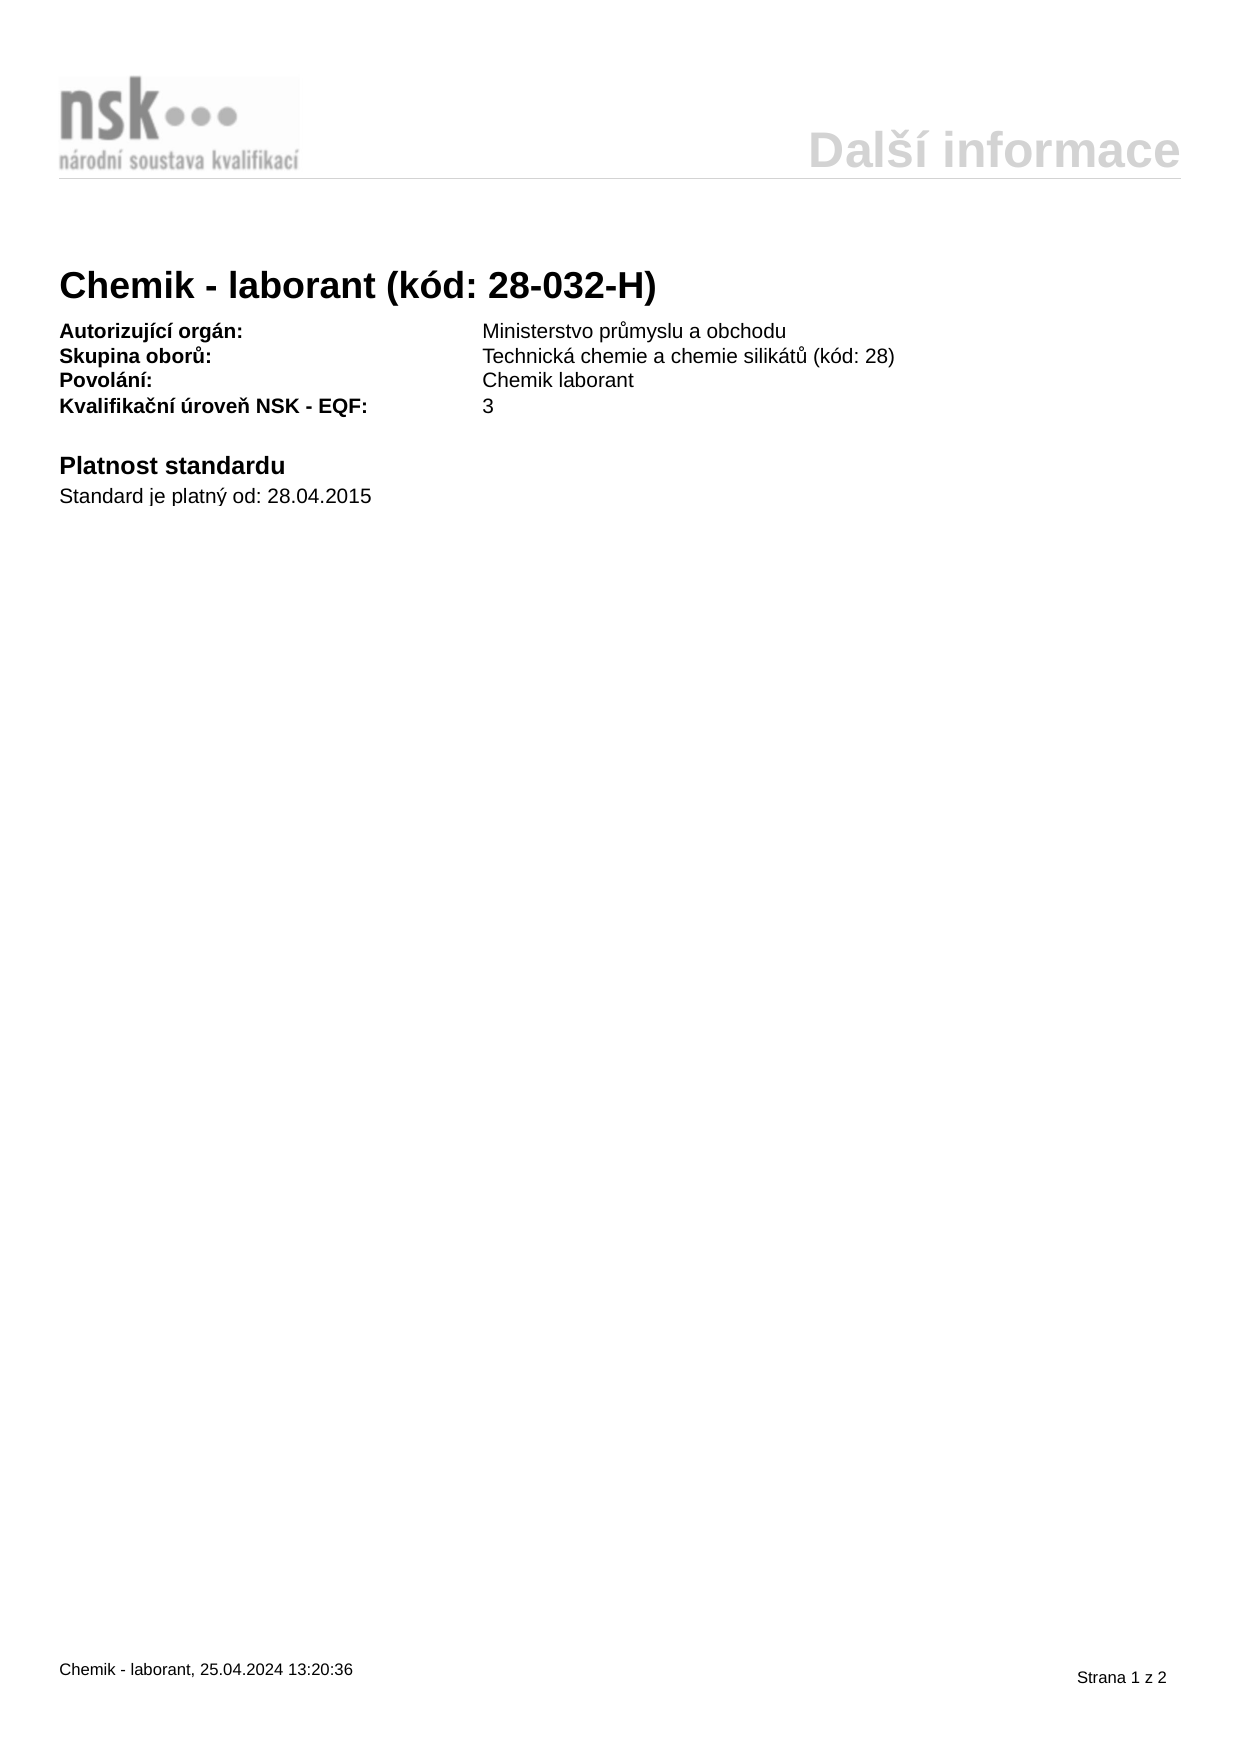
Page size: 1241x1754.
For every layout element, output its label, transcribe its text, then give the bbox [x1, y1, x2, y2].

table_cell [861, 307, 1167, 319]
table_cell [1167, 196, 1181, 224]
table_header [620, 59, 627, 172]
table_cell Autorizující orgán: [59, 319, 482, 343]
table_cell Chemik - laborant (kód: 28-032-H) [59, 224, 1181, 307]
table_cell 3 [482, 394, 1181, 417]
table_cell [861, 806, 1167, 1106]
table_cell Povolání: [59, 368, 482, 392]
table_cell [619, 1384, 627, 1659]
table_cell [482, 1384, 619, 1659]
table_cell [59, 172, 119, 178]
table_cell Chemik laborant [482, 368, 1181, 393]
table_cell [861, 418, 1167, 447]
table_cell [619, 506, 627, 806]
table_cell [119, 1384, 482, 1659]
table_cell [1167, 806, 1181, 1106]
table_cell [119, 172, 482, 178]
table_cell [1167, 1660, 1181, 1696]
table_cell [482, 172, 619, 178]
table_cell Platnost standardu [59, 448, 1181, 483]
table_cell [619, 307, 627, 319]
table_cell [1167, 1106, 1181, 1383]
table_cell [619, 172, 627, 178]
table_cell [1167, 506, 1181, 806]
table_cell [861, 196, 1167, 224]
table_cell [619, 1106, 627, 1383]
table_cell [627, 307, 861, 319]
table_cell [59, 196, 119, 224]
table_cell [119, 418, 482, 447]
table_cell [619, 418, 627, 447]
table_cell [861, 1106, 1167, 1383]
table_cell Strana 1 z 2 [861, 1660, 1167, 1696]
table_cell [59, 179, 1181, 196]
table_cell [861, 506, 1167, 806]
table_cell [59, 506, 119, 806]
table_cell [627, 1384, 861, 1659]
table_cell [861, 1384, 1167, 1659]
table_cell [482, 806, 619, 1106]
table_cell [619, 806, 627, 1106]
table_cell [59, 307, 119, 319]
table_cell [59, 806, 119, 1106]
table_cell [119, 307, 482, 319]
table_cell [1167, 1384, 1181, 1659]
table_cell [627, 1106, 861, 1383]
table_cell [119, 196, 482, 224]
table_cell Skupina oborů: [59, 344, 482, 368]
table_cell [482, 196, 619, 224]
table_cell [1167, 418, 1181, 447]
table_cell Technická chemie a chemie silikátů (kód: 28) [482, 344, 1181, 368]
table_cell [119, 806, 482, 1106]
table_cell [627, 506, 861, 806]
table_cell Ministerstvo průmyslu a obchodu [482, 319, 1181, 344]
table_header Další informace [627, 59, 1181, 178]
table_cell [482, 506, 619, 806]
table_cell [619, 196, 627, 224]
table_cell [119, 506, 482, 806]
table_cell [59, 1384, 119, 1659]
table_cell [1167, 307, 1181, 319]
picture [58, 59, 620, 172]
table_cell [627, 418, 861, 447]
table_cell Kvalifikační úroveň NSK - EQF: [59, 394, 482, 417]
table_cell Chemik - laborant, 25.04.2024 13:20:36 [59, 1660, 861, 1696]
table_cell [119, 1106, 482, 1383]
table_cell [482, 1106, 619, 1383]
table_cell [627, 196, 861, 224]
table_cell [59, 418, 119, 447]
table_cell [59, 1106, 119, 1383]
table_cell [627, 806, 861, 1106]
table_cell Standard je platný od: 28.04.2015 [59, 484, 1181, 506]
table_cell [482, 307, 619, 319]
table_cell [482, 418, 619, 447]
